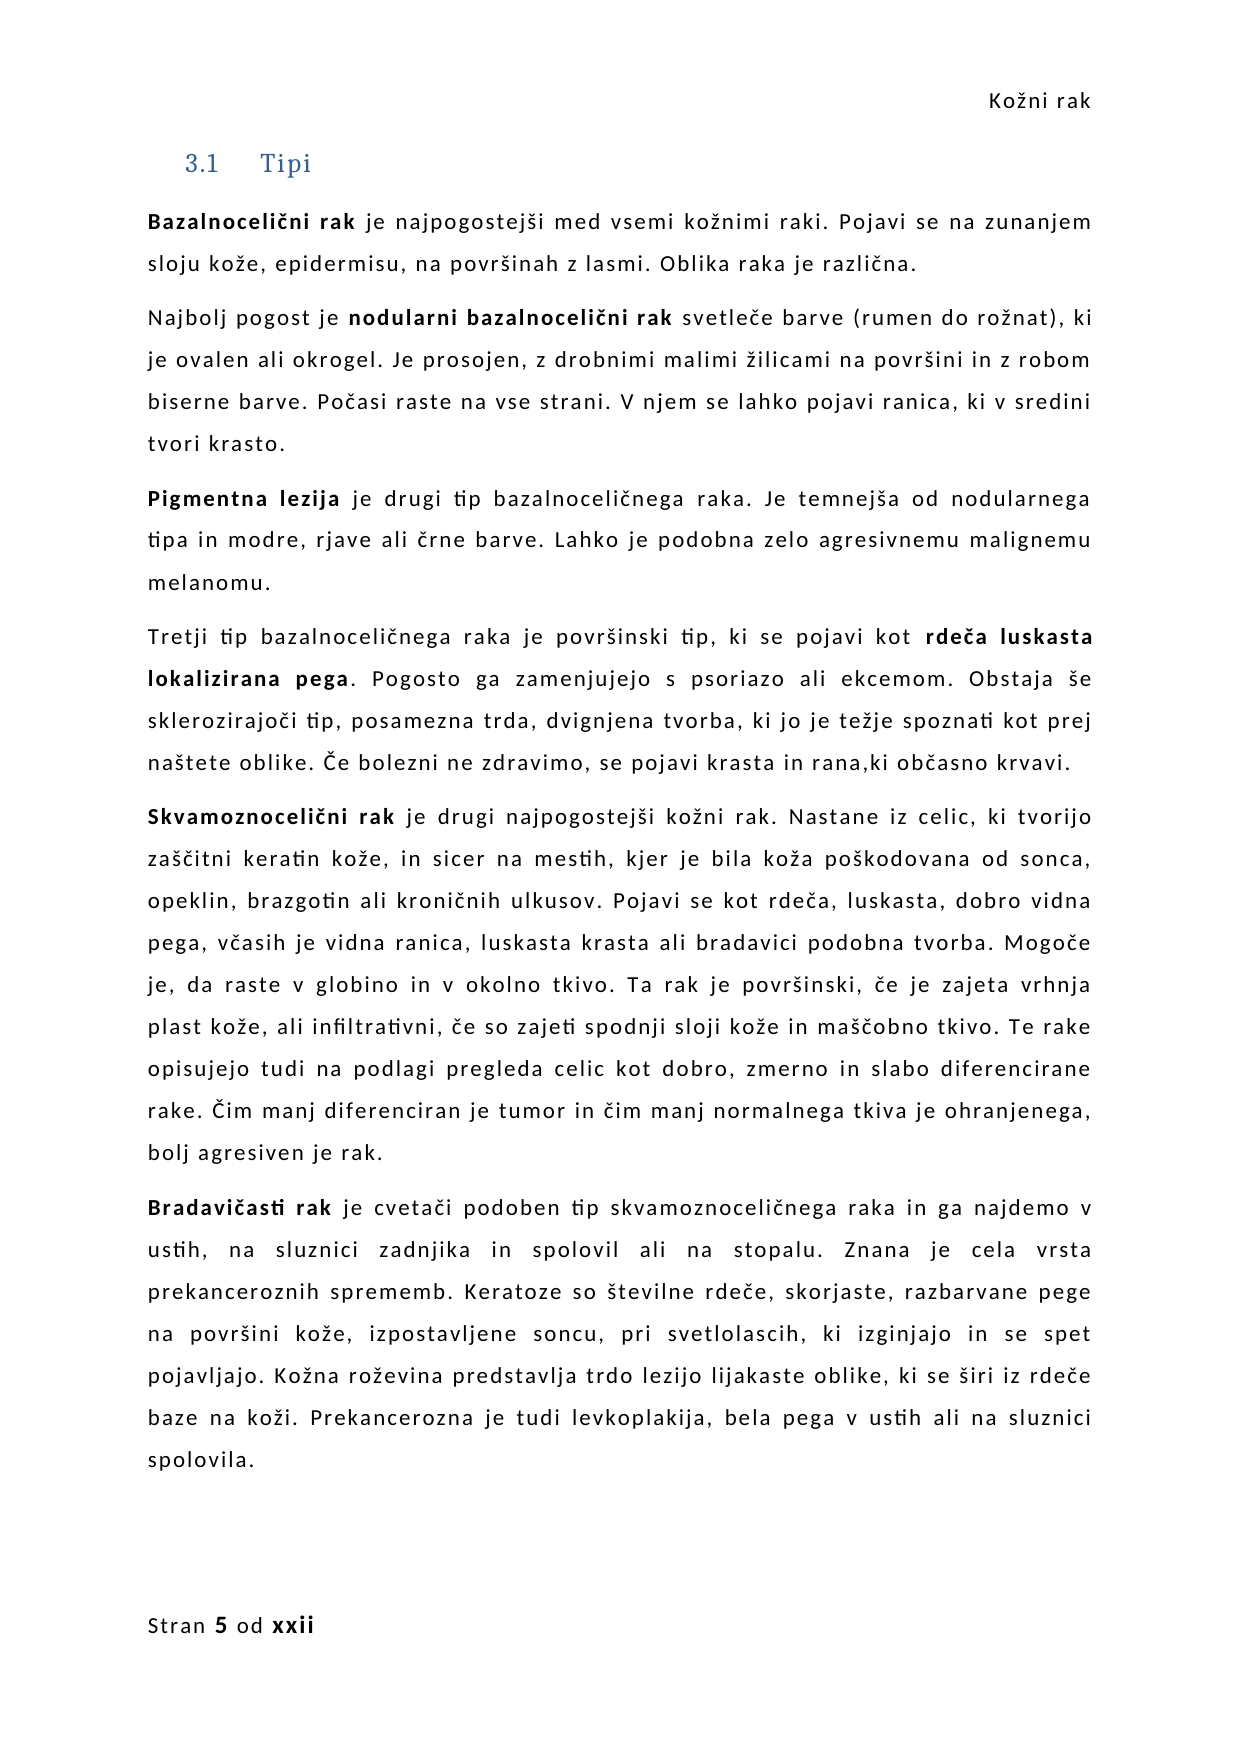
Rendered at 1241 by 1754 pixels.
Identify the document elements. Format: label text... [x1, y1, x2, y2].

text Najbolj pogost je nodularni bazalnocelični rak svetleče barve (rumen do rožnat), ki je ovalen ali okrogel. Je prosojen, z drobnimi malimi žilicami na površini in z robom biserne barve. Počasi raste na vse strani. V njem se lahko pojavi ranica, ki v sredini tvori krasto. [148, 303, 1093, 457]
subtitle Tipi [185, 148, 1093, 179]
text Tretji tip bazalnoceličnega raka je površinski tip, ki se pojavi kot rdeča luskasta lokalizirana pega. Pogosto ga zamenjujejo s psoriazo ali ekcemom. Obstaja še sklerozirajoči tip, posamezna trda, dvignjena tvorba, ki jo je težje spoznati kot prej naštete oblike. Če bolezni ne zdravimo, se pojavi krasta in rana,ki občasno krvavi. [148, 622, 1093, 776]
text Bazalnocelični rak je najpogostejši med vsemi kožnimi raki. Pojavi se na zunanjem sloju kože, epidermisu, na površinah z lasmi. Oblika raka je različna. [148, 207, 1093, 277]
text Bradavičasti rak je cvetači podoben tip skvamoznoceličnega raka in ga najdemo v ustih, na sluznici zadnjika in spolovil ali na stopalu. Znana je cela vrsta prekanceroznih sprememb. Keratoze so številne rdeče, skorjaste, razbarvane pege na površini kože, izpostavljene soncu, pri svetlolascih, ki izginjajo in se spet pojavljajo. Kožna roževina predstavlja trdo lezijo lijakaste oblike, ki se širi iz rdeče baze na koži. Prekancerozna je tudi levkoplakija, bela pega v ustih ali na sluznici spolovila. [148, 1193, 1093, 1473]
text Pigmentna lezija je drugi tip bazalnoceličnega raka. Je temnejša od nodularnega tipa in modre, rjave ali črne barve. Lahko je podobna zelo agresivnemu malignemu melanomu. [148, 484, 1093, 596]
text Skvamoznocelični rak je drugi najpogostejši kožni rak. Nastane iz celic, ki tvorijo zaščitni keratin kože, in sicer na mestih, kjer je bila koža poškodovana od sonca, opeklin, brazgotin ali kroničnih ulkusov. Pojavi se kot rdeča, luskasta, dobro vidna pega, včasih je vidna ranica, luskasta krasta ali bradavici podobna tvorba. Mogoče je, da raste v globino in v okolno tkivo. Ta rak je površinski, če je zajeta vrhnja plast kože, ali infiltrativni, če so zajeti spodnji sloji kože in maščobno tkivo. Te rake opisujejo tudi na podlagi pregleda celic kot dobro, zmerno in slabo diferencirane rake. Čim manj diferenciran je tumor in čim manj normalnega tkiva je ohranjenega, bolj agresiven je rak. [148, 802, 1093, 1166]
